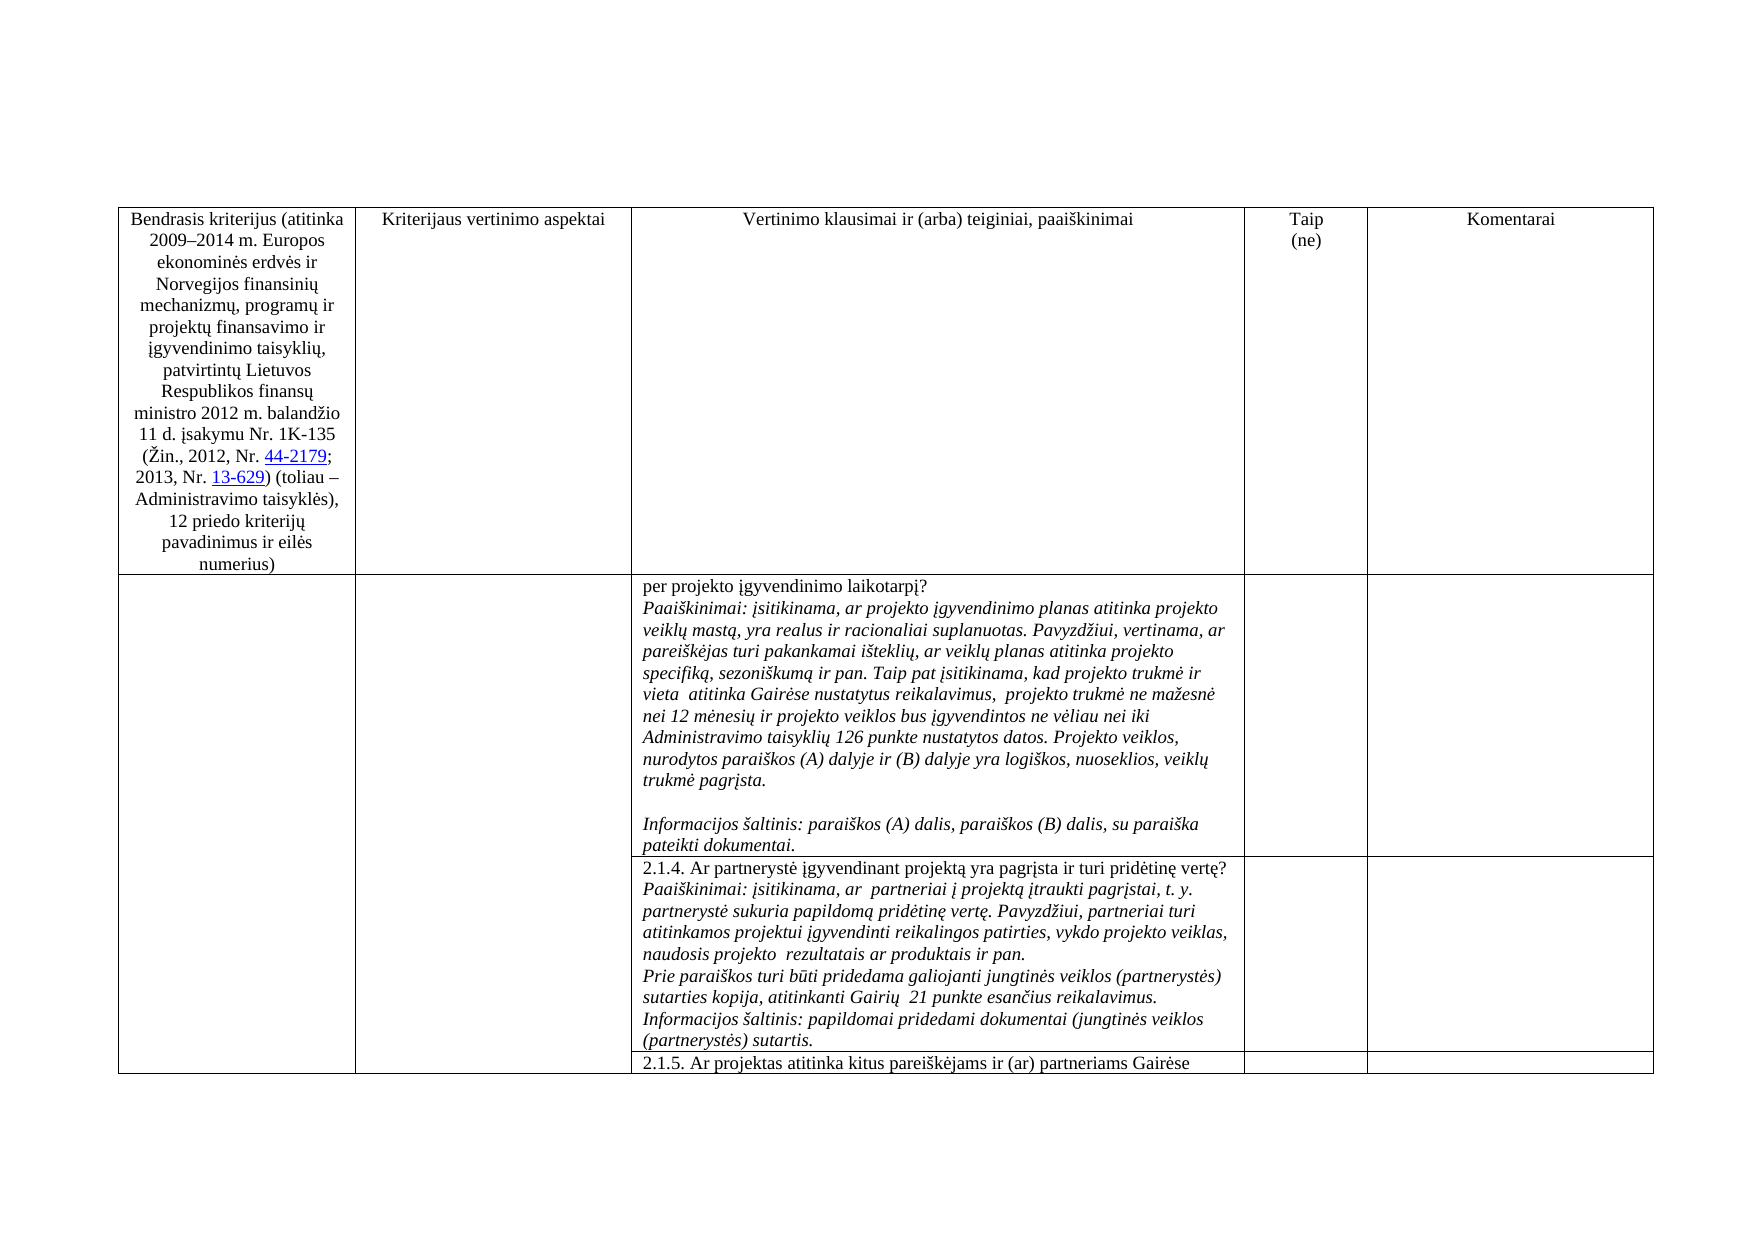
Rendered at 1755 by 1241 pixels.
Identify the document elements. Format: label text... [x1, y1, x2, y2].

table_cell [1245, 1052, 1367, 1073]
table_header Kriterijaus vertinimo aspektai [356, 208, 631, 574]
table_header Bendrasis kriterijus (atitinka 2009–2014 m. Europos ekonominės erdvės ir Norvegijos finansinių mechanizmų, programų ir projektų finansavimo ir įgyvendinimo taisyklių, patvirtintų Lietuvos Respublikos finansų ministro 2012 m. balandžio 11 d. įsakymu Nr. 1K-135 (Žin., 2012, Nr. 44-2179; 2013, Nr. 13-629) (toliau – Administravimo taisyklės), 12 priedo kriterijų pavadinimus ir eilės numerius) [119, 208, 355, 574]
table_cell [1368, 575, 1653, 856]
table_cell [1245, 575, 1367, 856]
table_cell [119, 575, 355, 1073]
table_cell per projekto įgyvendinimo laikotarpį? Paaiškinimai: įsitikinama, ar projekto įgyvendinimo planas atitinka projekto veiklų mastą, yra realus ir racionaliai suplanuotas. Pavyzdžiui, vertinama, ar pareiškėjas turi pakankamai išteklių, ar veiklų planas atitinka projekto specifiką, sezoniškumą ir pan. Taip pat įsitikinama, kad projekto trukmė ir vieta atitinka Gairėse nustatytus reikalavimus, projekto trukmė ne mažesnė nei 12 mėnesių ir projekto veiklos bus įgyvendintos ne vėliau nei iki Administravimo taisyklių 126 punkte nustatytos datos. Projekto veiklos, nurodytos paraiškos (A) dalyje ir (B) dalyje yra logiškos, nuoseklios, veiklų trukmė pagrįsta. Informacijos šaltinis: paraiškos (A) dalis, paraiškos (B) dalis, su paraiška pateikti dokumentai. [632, 575, 1244, 856]
table_cell [356, 575, 631, 1073]
table_cell [1368, 857, 1653, 1051]
table_header Taip (ne) [1245, 208, 1367, 574]
table_cell 2.1.5. Ar projektas atitinka kitus pareiškėjams ir (ar) partneriams Gairėse [632, 1052, 1244, 1073]
table_header Vertinimo klausimai ir (arba) teiginiai, paaiškinimai [632, 208, 1244, 574]
table_cell vertinama [1245, 857, 1367, 1051]
table_cell [1368, 1052, 1653, 1073]
table_header Komentarai [1368, 208, 1653, 574]
